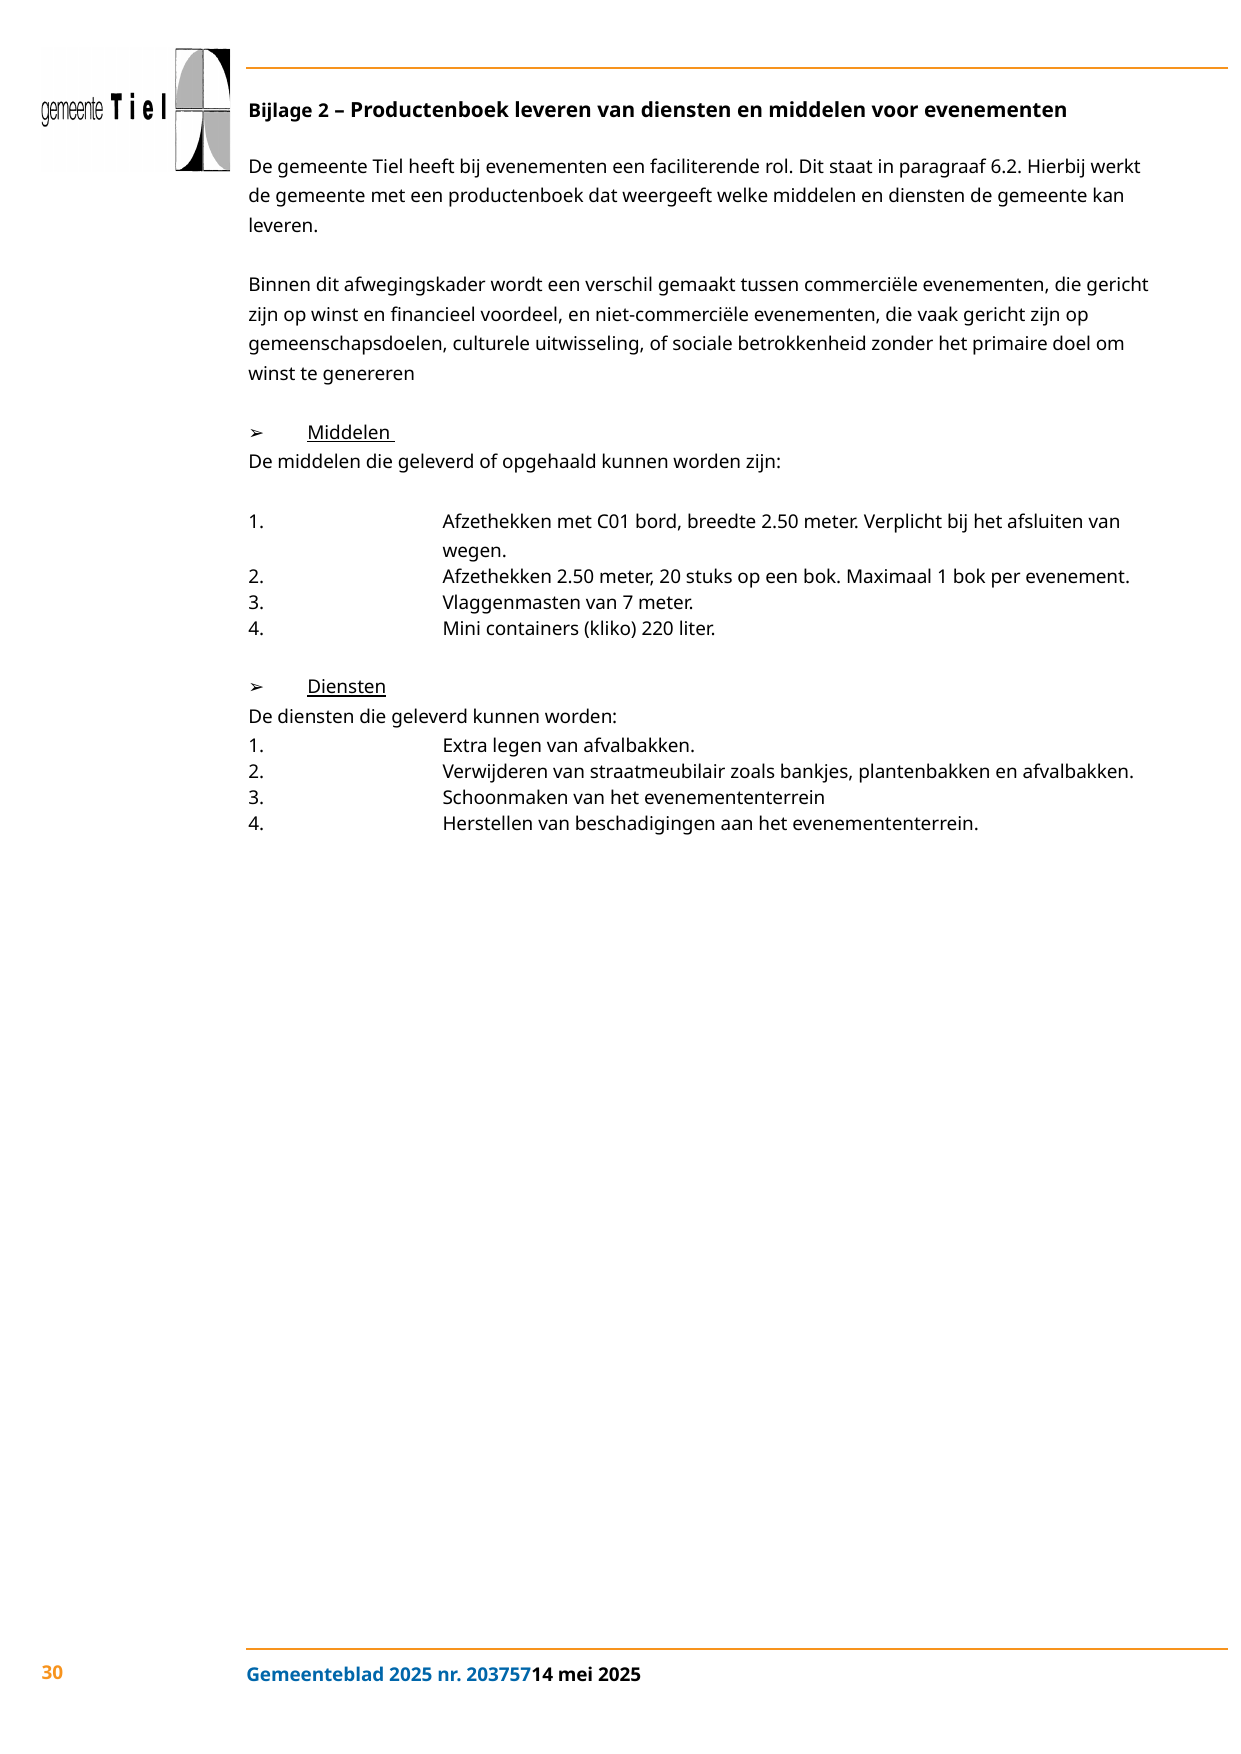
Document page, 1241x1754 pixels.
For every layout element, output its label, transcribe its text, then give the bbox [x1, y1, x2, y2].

table_cell Mini containers (kliko) 220 liter. [442, 615, 1152, 641]
table_cell Herstellen van beschadigingen aan het evenemententerrein. [442, 810, 1152, 836]
table_cell 3. [248, 589, 442, 615]
table_cell Vlaggenmasten van 7 meter. [442, 589, 1152, 615]
table_cell Schoonmaken van het evenemententerrein [442, 784, 1152, 810]
table_cell Verwijderen van straatmeubilair zoals bankjes, plantenbakken en afvalbakken. [442, 758, 1152, 784]
table_cell 4. [248, 615, 442, 641]
table_header Afzethekken met C01 bord, breedte 2.50 meter. Verplicht bij het afsluiten van wegen. [442, 508, 1152, 563]
table_cell 2. [248, 758, 442, 784]
table_cell 3. [248, 784, 442, 810]
picture [41, 47, 231, 172]
table_cell 2. [248, 563, 442, 589]
table_header 1. [248, 508, 442, 563]
text Binnen dit afwegingskader wordt een verschil gemaakt tussen commerciële evenementen, die gericht zijn op winst en financieel voordeel, en niet-commerciële evenementen, die vaak gericht zijn op gemeenschapsdoelen, culturele uitwisseling, of sociale betrokkenheid zonder het primaire doel om winst te genereren [248, 271, 1152, 386]
list Middelen [248, 419, 1152, 445]
table_header Extra legen van afvalbakken. [442, 733, 1152, 758]
text De diensten die geleverd kunnen worden: [248, 703, 1152, 729]
list Diensten [248, 673, 1152, 699]
text De gemeente Tiel heeft bij evenementen een faciliterende rol. Dit staat in paragraaf 6.2. Hierbij werkt de gemeente met een productenboek dat weergeeft welke middelen en diensten de gemeente kan leveren. [248, 153, 1152, 238]
table_header 1. [248, 733, 442, 758]
text Bijlage 2 – Productenboek leveren van diensten en middelen voor evenementen [248, 95, 1152, 123]
table_cell Afzethekken 2.50 meter, 20 stuks op een bok. Maximaal 1 bok per evenement. [442, 563, 1152, 589]
table_cell 4. [248, 810, 442, 836]
text De middelen die geleverd of opgehaald kunnen worden zijn: [248, 449, 1152, 474]
